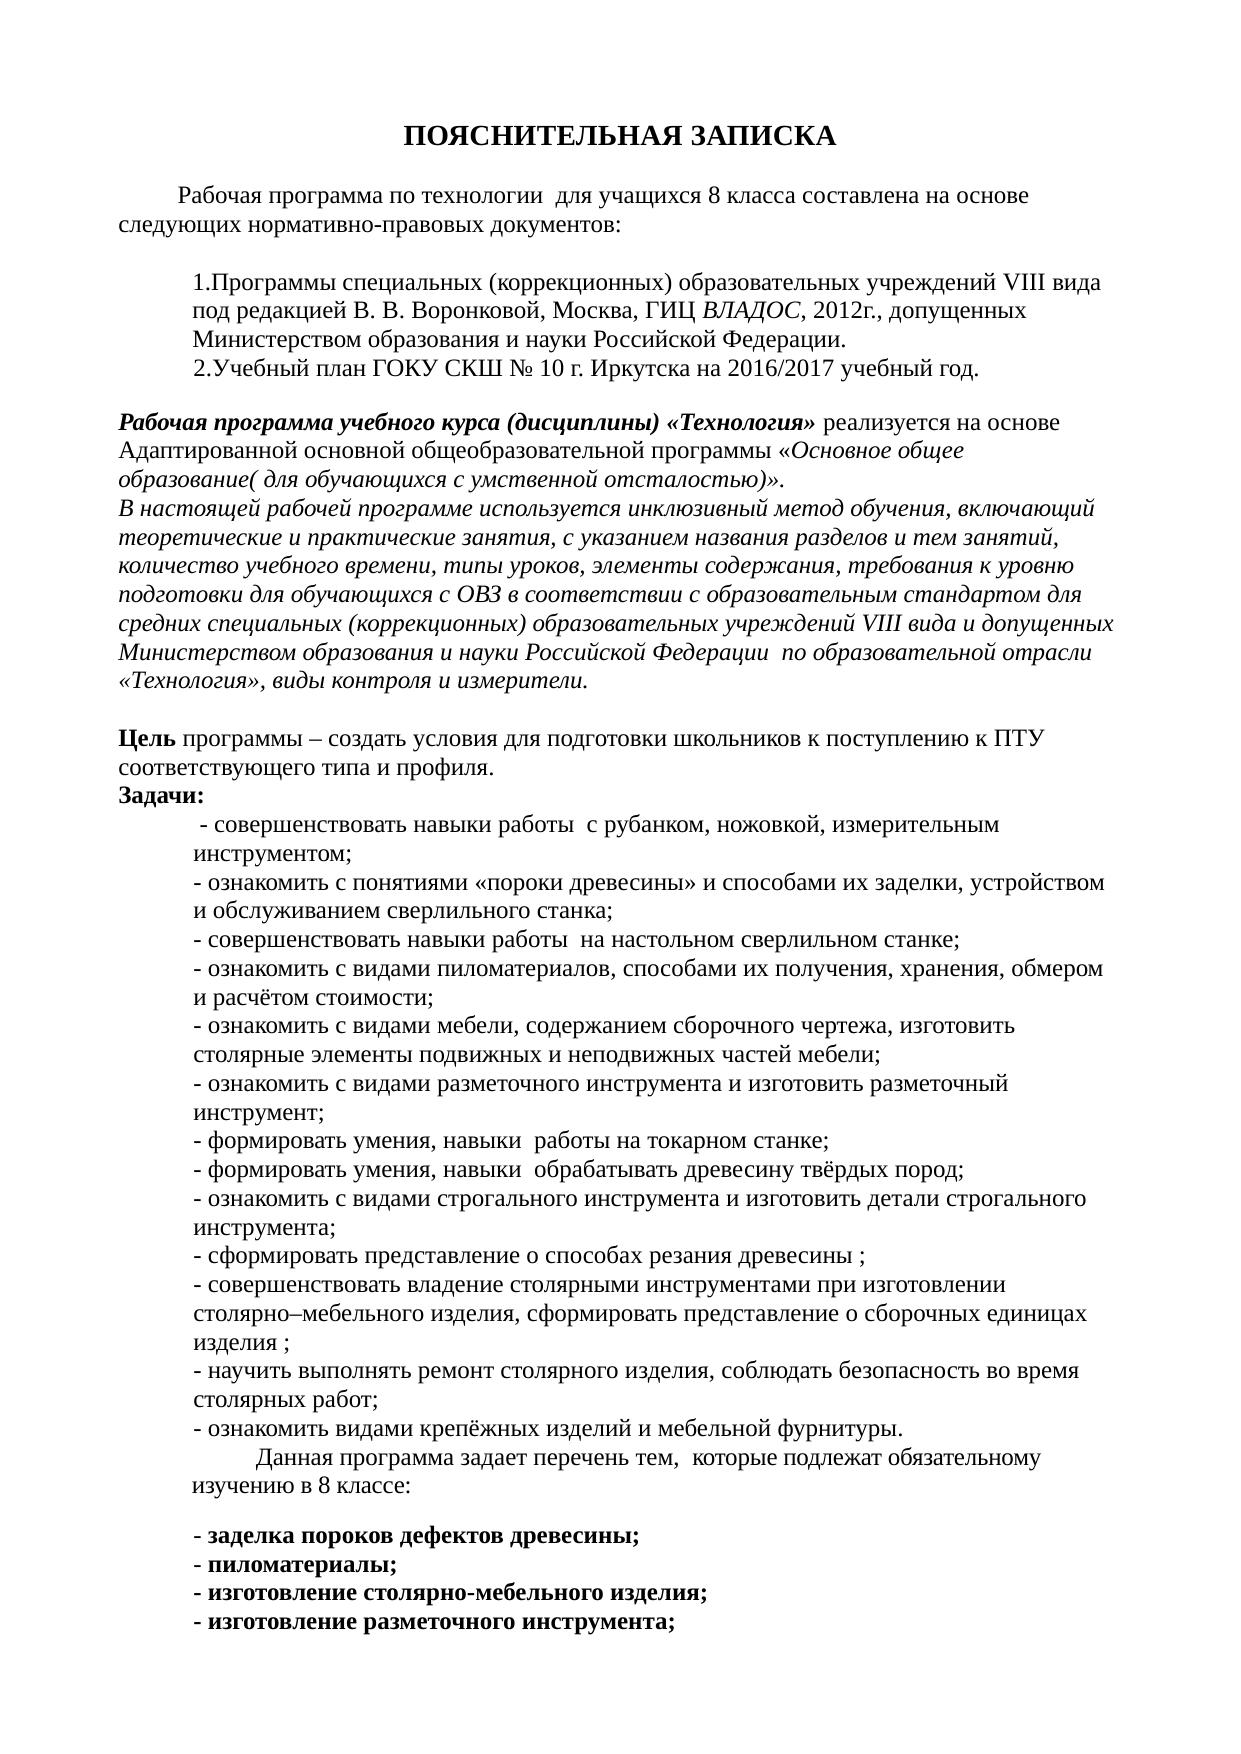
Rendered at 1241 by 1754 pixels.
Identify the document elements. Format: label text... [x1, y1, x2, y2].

text Цель программы – создать условия для подготовки школьников к поступлению к ПТУ соответствующего типа и профиля. [118, 723, 1122, 780]
text - формировать умения, навыки работы на токарном станке; [193, 1125, 1122, 1154]
text - ознакомить с понятиями «пороки древесины» и способами их заделки, устройством и обслуживанием сверлильного станка; [193, 867, 1122, 924]
text - ознакомить видами крепёжных изделий и мебельной фурнитуры. [193, 1413, 1122, 1442]
text - совершенствовать владение столярными инструментами при изготовлении столярно–мебельного изделия, сформировать представление о сборочных единицах изделия ; [193, 1269, 1122, 1355]
text - ознакомить с видами пиломатериалов, способами их получения, хранения, обмером и расчётом стоимости; [193, 953, 1122, 1010]
text - научить выполнять ремонт столярного изделия, соблюдать безопасность во время столярных работ; [193, 1355, 1122, 1413]
text - пиломатериалы; [193, 1549, 1122, 1577]
text 2.Учебный план ГОКУ СКШ № 10 г. Иркутска на 2016/2017 учебный год. [193, 353, 1122, 382]
text - совершенствовать навыки работы с рубанком, ножовкой, измерительным инструментом; [193, 809, 1122, 867]
text 1.Программы специальных (коррекционных) образовательных учреждений VIII вида под редакцией В. В. Воронковой, Москва, ГИЦ ВЛАДОС, 2012г., допущенных Министерством образования и науки Российской Федерации. [192, 267, 1122, 353]
text ПОЯСНИТЕЛЬНАЯ ЗАПИСКА [118, 118, 1122, 152]
text - ознакомить с видами строгального инструмента и изготовить детали строгального инструмента; [193, 1183, 1122, 1240]
text - изготовление разметочного инструмента; [193, 1606, 1122, 1635]
text Рабочая программа учебного курса (дисциплины) «Технология» реализуется на основе Адаптированной основной общеобразовательной программы «Основное общее образование( для обучающихся с умственной отсталостью)». В настоящей рабочей программе используется инклюзивный метод обучения, включающий теоретические и практические занятия, с указанием названия разделов и тем занятий, количество учебного времени, типы уроков, элементы содержания, требования к уровню подготовки для обучающихся с ОВЗ в соответствии с образовательным стандартом для средних специальных (коррекционных) образовательных учреждений VIII вида и допущенных Министерством образования и науки Российской Федерации по образовательной отрасли «Технология», виды контроля и измерители. [118, 407, 1122, 694]
text - совершенствовать навыки работы на настольном сверлильном станке; [193, 924, 1122, 953]
text Данная программа задает перечень тем, которые подлежат обязательному изучению в 8 классе: [192, 1442, 1122, 1499]
text - ознакомить с видами разметочного инструмента и изготовить разметочный инструмент; [193, 1068, 1122, 1125]
text Задачи: [118, 780, 1122, 809]
text - заделка пороков дефектов древесины; [193, 1520, 1122, 1549]
text - ознакомить с видами мебели, содержанием сборочного чертежа, изготовить столярные элементы подвижных и неподвижных частей мебели; [193, 1010, 1122, 1068]
text Рабочая программа по технологии для учащихся 8 класса составлена на основе следующих нормативно-правовых документов: [118, 180, 1122, 238]
text - сформировать представление о способах резания древесины ; [193, 1240, 1122, 1269]
text - формировать умения, навыки обрабатывать древесину твёрдых пород; [193, 1154, 1122, 1183]
text - изготовление столярно-мебельного изделия; [193, 1577, 1122, 1606]
